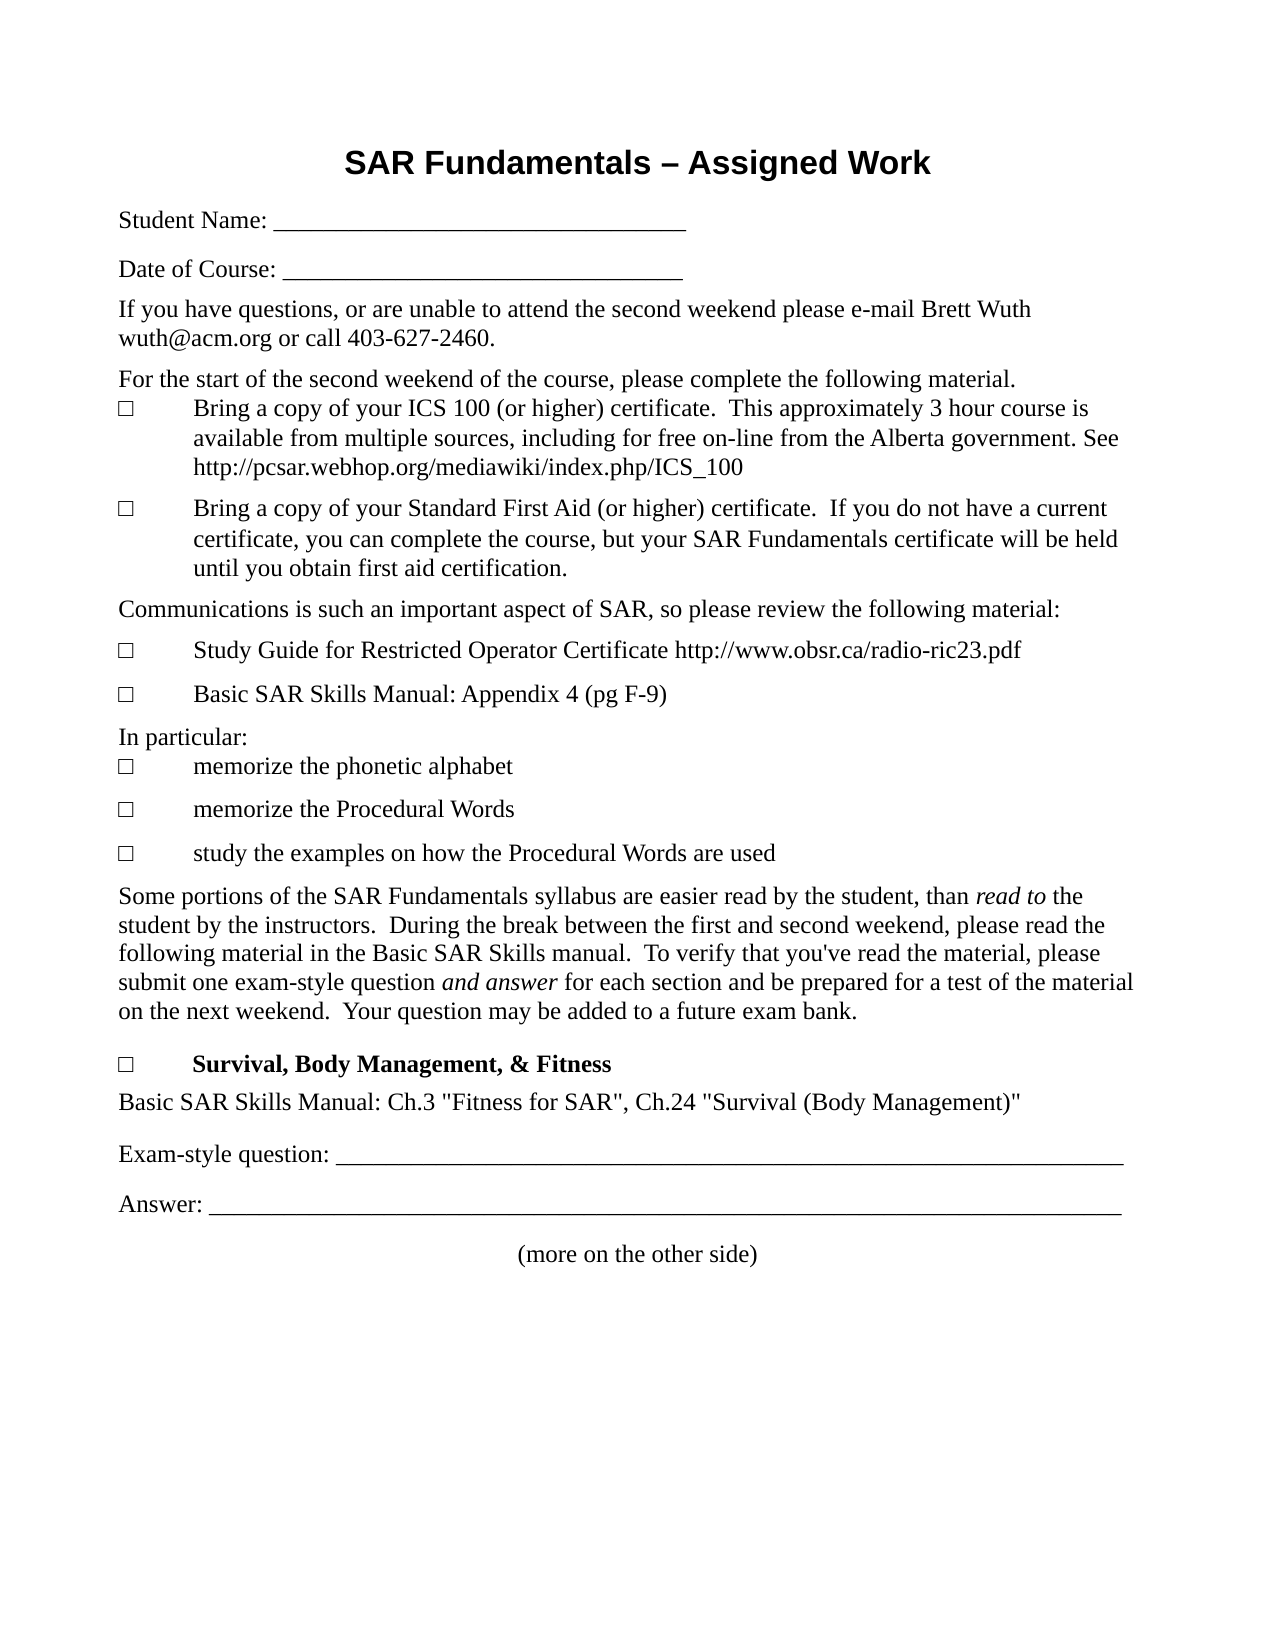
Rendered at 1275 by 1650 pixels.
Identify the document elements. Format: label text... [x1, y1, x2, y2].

list Communications is such an important aspect of SAR, so please review the following material: [118, 594, 1157, 623]
text Date of Course: ________________________________ [118, 254, 1157, 283]
text If you have questions, or are unable to attend the second weekend please e-mail Brett Wuth wuth@acm.org or call 403-627-2460. [118, 294, 1157, 351]
text For the start of the second weekend of the course, please complete the following material. [118, 364, 1157, 393]
list □ memorize the Procedural Words [118, 794, 1157, 825]
text Answer: _________________________________________________________________________ [118, 1189, 1157, 1218]
list □ memorize the phonetic alphabet [118, 751, 1157, 782]
subtitle □ Survival, Body Management, & Fitness [118, 1049, 1157, 1080]
text Some portions of the SAR Fundamentals syllabus are easier read by the student, than read to the student by the instructors. During the break between the first and second weekend, please read the following material in the Basic SAR Skills manual. To verify that you've read the material, please submit one exam-style question and answer for each section and be prepared for a test of the material on the next weekend. Your question may be added to a future exam bank. [118, 881, 1157, 1025]
list □ study the examples on how the Procedural Words are used [118, 838, 1157, 868]
list □ Study Guide for Restricted Operator Certificate http://www.obsr.ca/radio-ric23.pdf [118, 636, 1157, 666]
text Basic SAR Skills Manual: Ch.3 "Fitness for SAR", Ch.24 "Survival (Body Management)" [118, 1087, 1157, 1116]
text Student Name: _________________________________ [118, 205, 1157, 233]
subtitle SAR Fundamentals – Assigned Work [118, 143, 1157, 182]
list □ Bring a copy of your ICS 100 (or higher) certificate. This approximately 3 hour course is available from multiple sources, including for free on-line from the Alberta government. See http://pcsar.webhop.org/mediawiki/index.php/ICS_100 [118, 393, 1157, 481]
text In particular: [118, 722, 1157, 751]
text Exam-style question: _______________________________________________________________ [118, 1139, 1157, 1168]
list □ Bring a copy of your Standard First Aid (or higher) certificate. If you do not have a current certificate, you can complete the course, but your SAR Fundamentals certificate will be held until you obtain first aid certification. [118, 493, 1157, 582]
text (more on the other side) [118, 1239, 1157, 1268]
list □ Basic SAR Skills Manual: Appendix 4 (pg F-9) [118, 679, 1157, 710]
